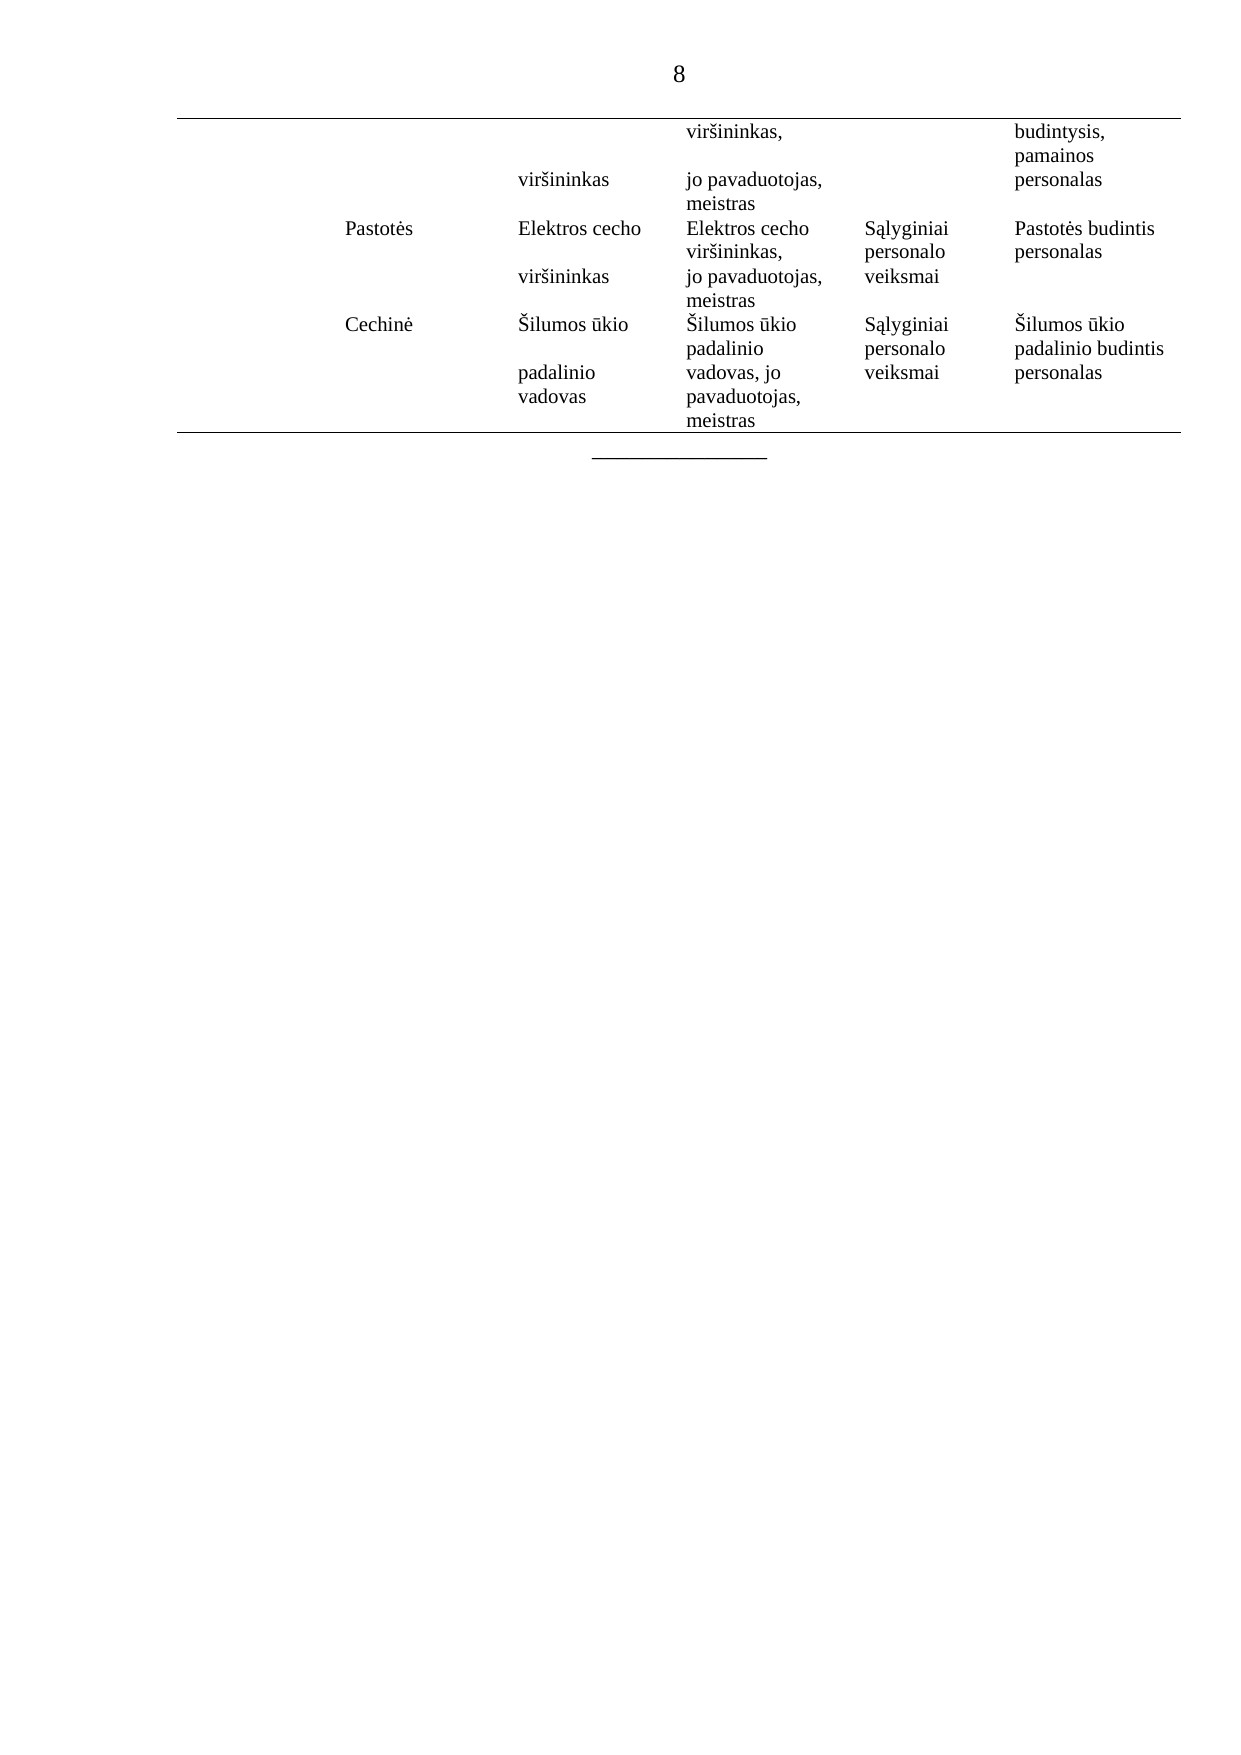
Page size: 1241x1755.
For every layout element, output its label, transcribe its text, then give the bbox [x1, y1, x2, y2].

table_cell [334, 264, 507, 312]
table_cell personalas [1003, 360, 1181, 408]
table_cell [334, 167, 507, 215]
table_cell [853, 167, 1003, 215]
table_cell viršininkas [507, 167, 675, 215]
table_cell [334, 360, 507, 408]
text ______________ [177, 433, 1181, 462]
table_cell personalas [1003, 167, 1181, 215]
table_cell meistras [675, 408, 853, 432]
table_cell budintysis, pamainos [1003, 119, 1181, 167]
table_cell [177, 360, 333, 408]
table_cell [177, 264, 333, 312]
table_cell [177, 167, 333, 215]
table_cell [177, 312, 333, 360]
table_cell [853, 408, 1003, 432]
table_cell Pastotės [334, 215, 507, 263]
table_cell [507, 408, 675, 432]
table_cell Elektros cecho [507, 215, 675, 263]
table_cell jo pavaduotojas, meistras [675, 264, 853, 312]
table_cell viršininkas [507, 264, 675, 312]
table_cell Elektros cecho viršininkas, [675, 215, 853, 263]
table_cell [507, 119, 675, 167]
table_cell Šilumos ūkio [507, 312, 675, 360]
table_cell [334, 119, 507, 167]
table_cell Sąlyginiai personalo veiksmai [853, 312, 1003, 408]
table_cell viršininkas, [675, 119, 853, 167]
table_cell [334, 408, 507, 432]
table_cell [177, 119, 333, 167]
table_cell Šilumos ūkio padalinio budintis [1003, 312, 1181, 360]
table_cell jo pavaduotojas, meistras [675, 167, 853, 215]
table_cell [1003, 264, 1181, 312]
table_cell [177, 408, 333, 432]
table_cell [853, 119, 1003, 167]
table_cell Sąlyginiai personalo veiksmai [853, 215, 1003, 312]
table_cell padalinio vadovas [507, 360, 675, 408]
table_cell Cechinė [334, 312, 507, 360]
table_cell [177, 215, 333, 263]
table_cell vadovas, jo pavaduotojas, [675, 360, 853, 408]
table_cell [1003, 408, 1181, 432]
table_cell Šilumos ūkio padalinio [675, 312, 853, 360]
table_cell Pastotės budintis personalas [1003, 215, 1181, 263]
